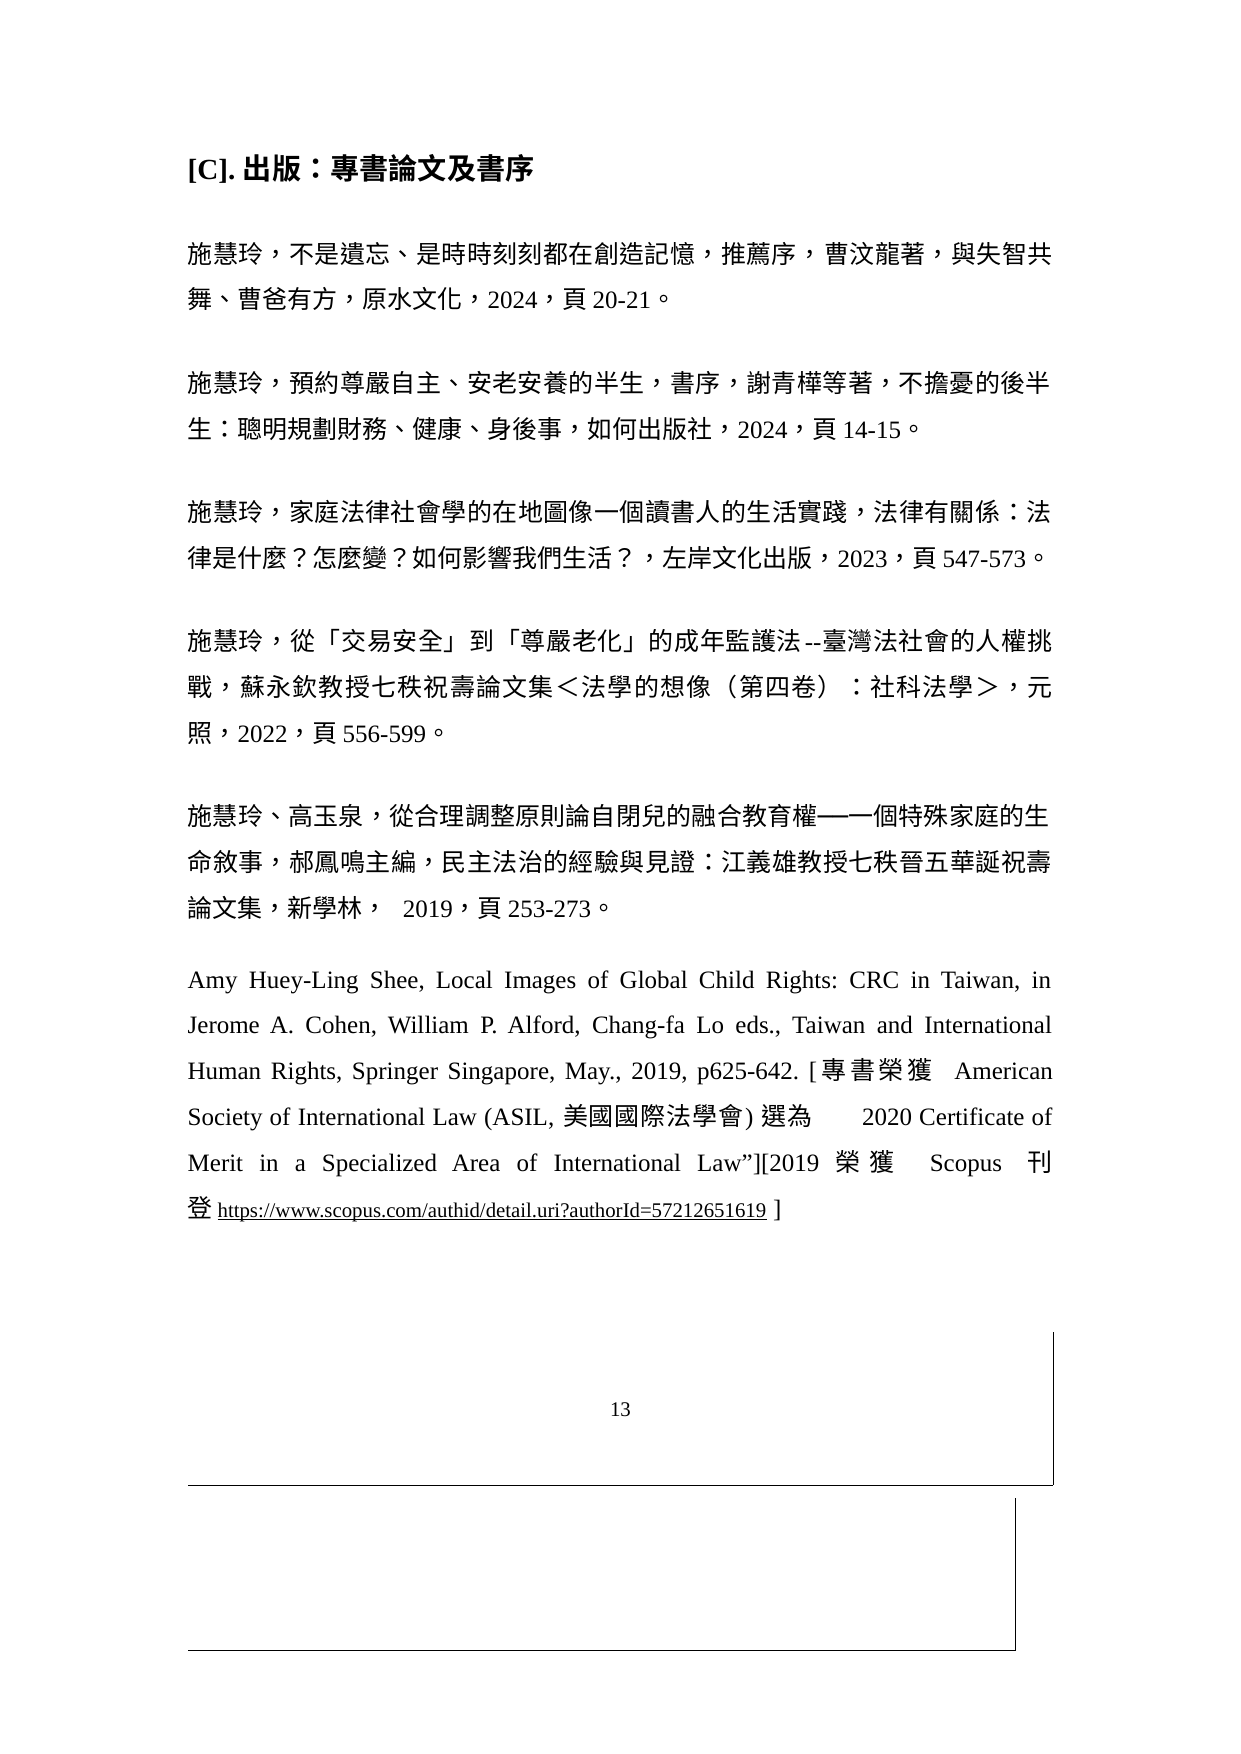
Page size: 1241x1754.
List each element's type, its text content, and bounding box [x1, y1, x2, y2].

text 施慧玲，從「交易安全」到「尊嚴老化」的成年監護法--臺灣法社會的人權挑戰，蘇永欽教授七秩祝壽論文集＜法學的想像（第四卷）：社科法學＞，元照，2022，頁556-599。 [187, 614, 1053, 751]
text 施慧玲，家庭法律社會學的在地圖像一個讀書人的生活實踐，法律有關係：法律是什麼？怎麼變？如何影響我們生活？，左岸文化出版，2023，頁547-573。 [187, 485, 1053, 576]
text [C]. 出版：專書論文及書序 [187, 143, 1053, 189]
text 施慧玲，預約尊嚴自主、安老安養的半生，書序，謝青樺等著，不擔憂的後半生：聰明規劃財務、健康、身後事，如何出版社，2024，頁14-15。 [187, 356, 1053, 447]
text 施慧玲、高玉泉，從合理調整原則論自閉兒的融合教育權──一個特殊家庭的生命敘事，郝鳳鳴主編，民主法治的經驗與見證：江義雄教授七秩晉五華誕祝壽論文集，新學林， 2019，頁253-273。 [187, 789, 1053, 926]
text 施慧玲，不是遺忘、是時時刻刻都在創造記憶，推薦序，曹汶龍著，與失智共舞、曹爸有方，原水文化，2024，頁20-21。 [187, 226, 1053, 318]
text Amy Huey-Ling Shee, Local Images of Global Child Rights: CRC in Taiwan, in Jerome A. Cohen, William P. Alford, Chang-fa Lo eds., Taiwan and International Human Rights, Springer Singapore, May., 2019, p625-642. [專書榮獲 American Society of International Law (ASIL, 美國國際法學會) 選為 2020 Certificate of Merit in a Specialized Area of International Law”][2019榮獲 Scopus 刊登https://www.scopus.com/authid/detail.uri?authorId=57212651619 ] [187, 951, 1053, 1226]
